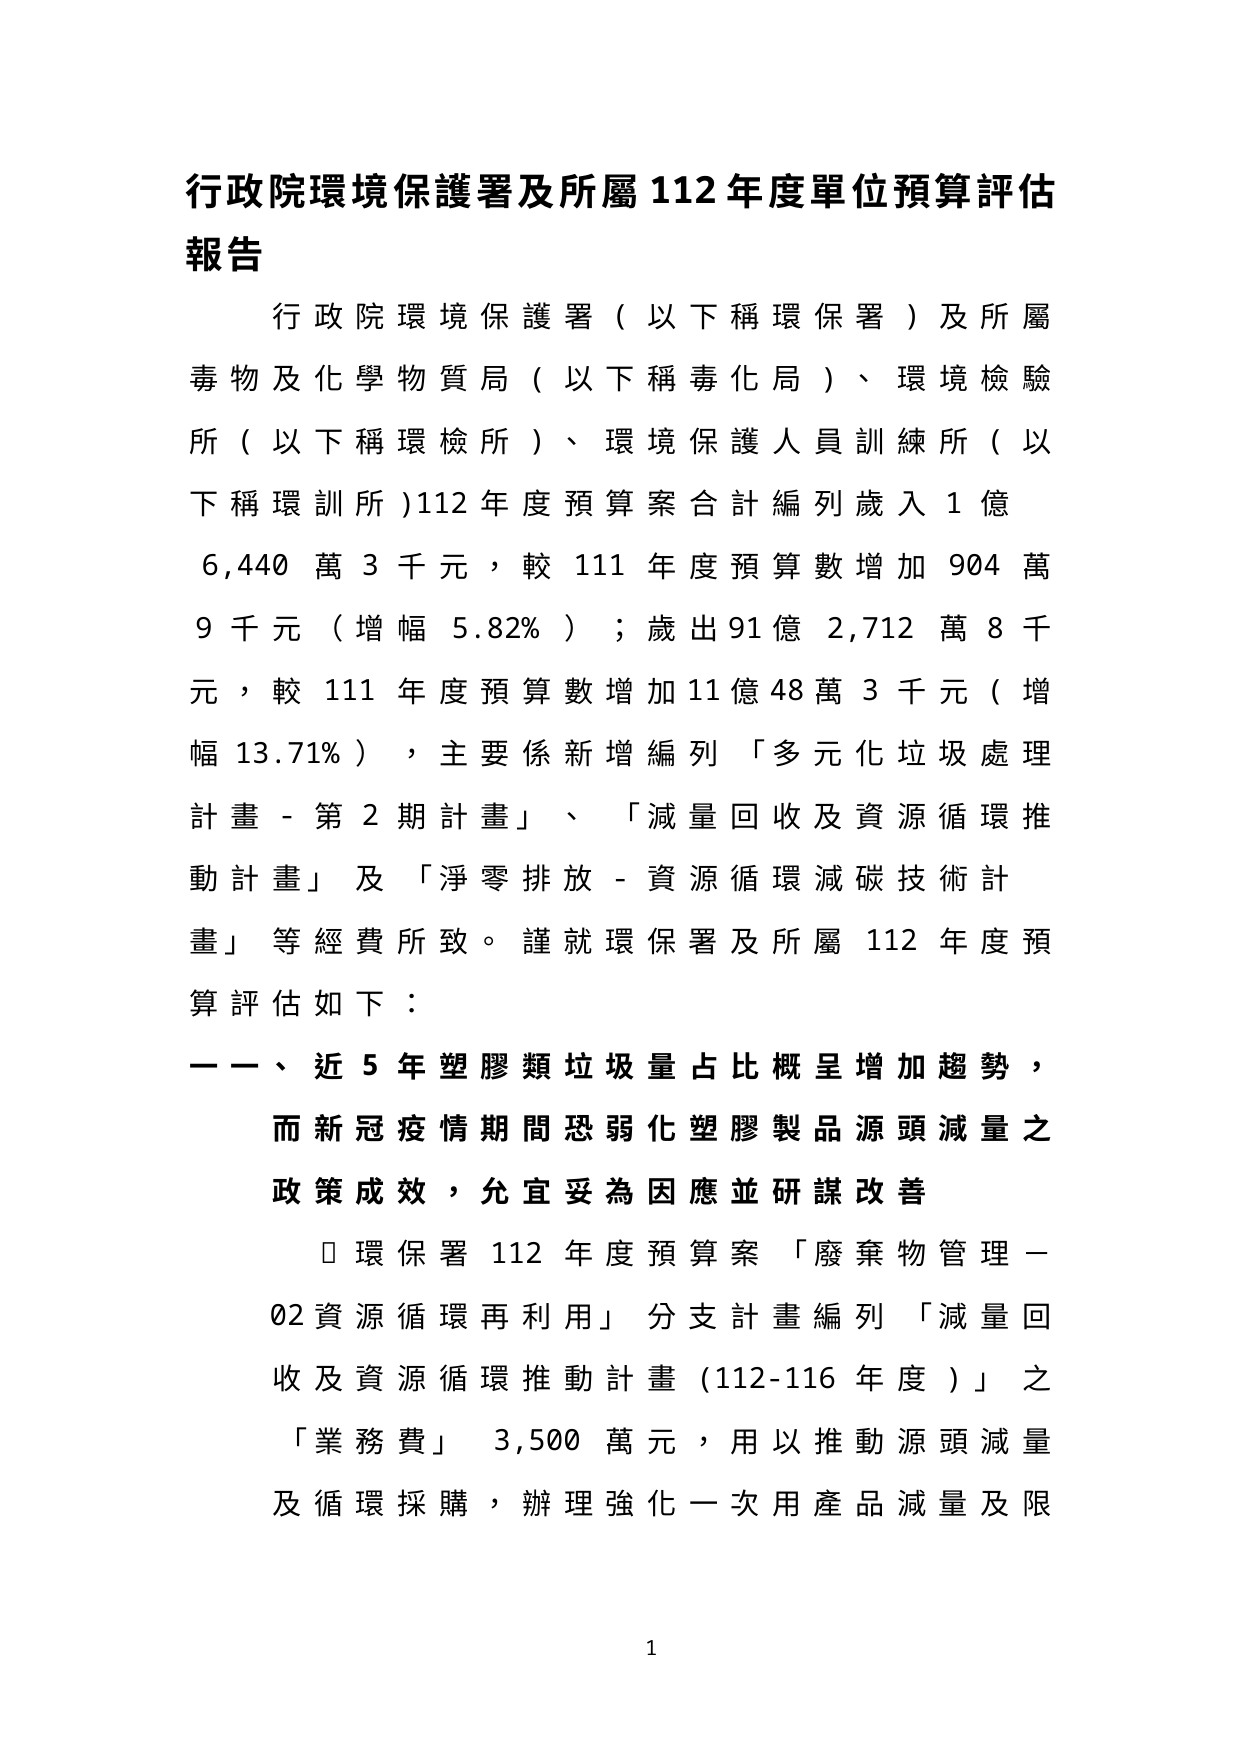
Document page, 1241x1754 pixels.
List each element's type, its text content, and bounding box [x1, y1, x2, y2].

text 行政院環境保護署(以下稱環保署)及所屬毒物及化學物質局(以下稱毒化局)、環境檢驗所(以下稱環檢所)、環境保護人員訓練所(以下稱環訓所)112年度預算案合計編列歲入1億6,440萬3千元，較111年度預算數增加904萬9千元（增幅5.82%）；歲出91億2,712萬8千元，較111年度預算數增加11億48萬3千元(增幅13.71%），主要係新增編列「多元化垃圾處理計畫-第2期計畫」、「減量回收及資源循環推動計畫」及「淨零排放-資源循環減碳技術計畫」等經費所致。謹就環保署及所屬112年度預算評估如下： [183, 273, 1058, 1023]
text 環保署112年度預算案「廢棄物管理－02資源循環再利用」分支計畫編列「減量回收及資源循環推動計畫(112-116年度)」之「業務費」3,500萬元，用以推動源頭減量及循環採購，辦理強化一次用產品減量及限塑、循環採購引領綠色消費及宣導等工作。 [242, 1210, 1058, 1523]
text 行政院環境保護署及所屬112年度單位預算評估報告 [183, 148, 1058, 273]
text 一一、近5年塑膠類垃圾量占比概呈增加趨勢，而新冠疫情期間恐弱化塑膠製品源頭減量之政策成效，允宜妥為因應並研謀改善 [183, 1023, 1058, 1210]
